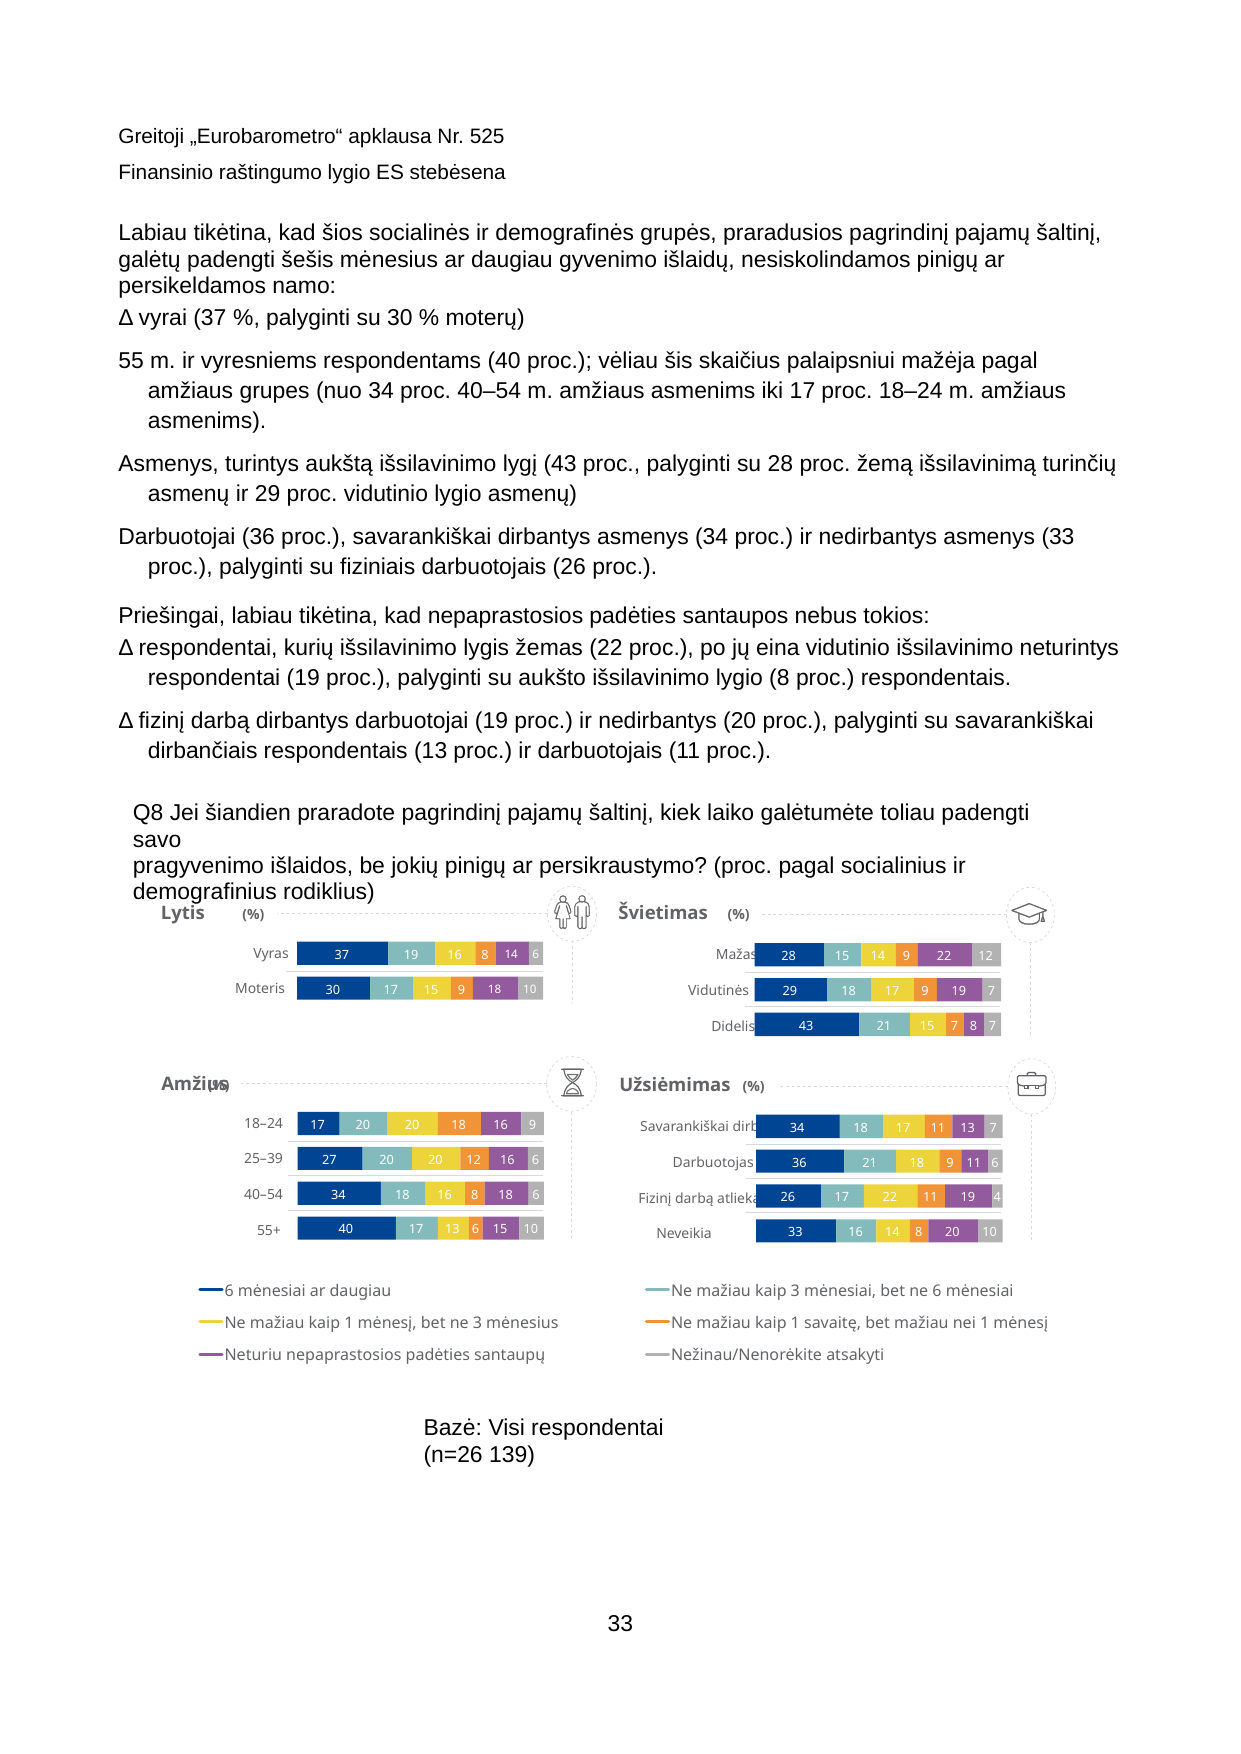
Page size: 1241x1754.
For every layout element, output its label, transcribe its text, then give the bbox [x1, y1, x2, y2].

list 55 m. ir vyresniems respondentams (40 proc.); vėliau šis skaičius palaipsniui mažėja pagal amžiaus grupes (nuo 34 proc. 40–54 m. amžiaus asmenims iki 17 proc. 18–24 m. amžiaus asmenims). [118, 347, 1122, 434]
list Asmenys, turintys aukštą išsilavinimo lygį (43 proc., palyginti su 28 proc. žemą išsilavinimą turinčių asmenų ir 29 proc. vidutinio lygio asmenų) [118, 450, 1122, 507]
text Priešingai, labiau tikėtina, kad nepaprastosios padėties santaupos nebus tokios: [118, 602, 1122, 628]
text Labiau tikėtina, kad šios socialinės ir demografinės grupės, praradusios pagrindinį pajamų šaltinį, galėtų padengti šešis mėnesius ar daugiau gyvenimo išlaidų, nesiskolindamos pinigų ar persikeldamos namo: [118, 219, 1122, 298]
list Darbuotojai (36 proc.), savarankiškai dirbantys asmenys (34 proc.) ir nedirbantys asmenys (33 proc.), palyginti su fiziniais darbuotojais (26 proc.). [118, 523, 1122, 579]
list Δ fizinį darbą dirbantys darbuotojai (19 proc.) ir nedirbantys (20 proc.), palyginti su savarankiškai dirbančiais respondentais (13 proc.) ir darbuotojais (11 proc.). [118, 707, 1122, 764]
list Δ respondentai, kurių išsilavinimo lygis žemas (22 proc.), po jų eina vidutinio išsilavinimo neturintys respondentai (19 proc.), palyginti su aukšto išsilavinimo lygio (8 proc.) respondentais. [118, 634, 1122, 691]
list Δ vyrai (37 %, palyginti su 30 % moterų) [118, 304, 1122, 331]
